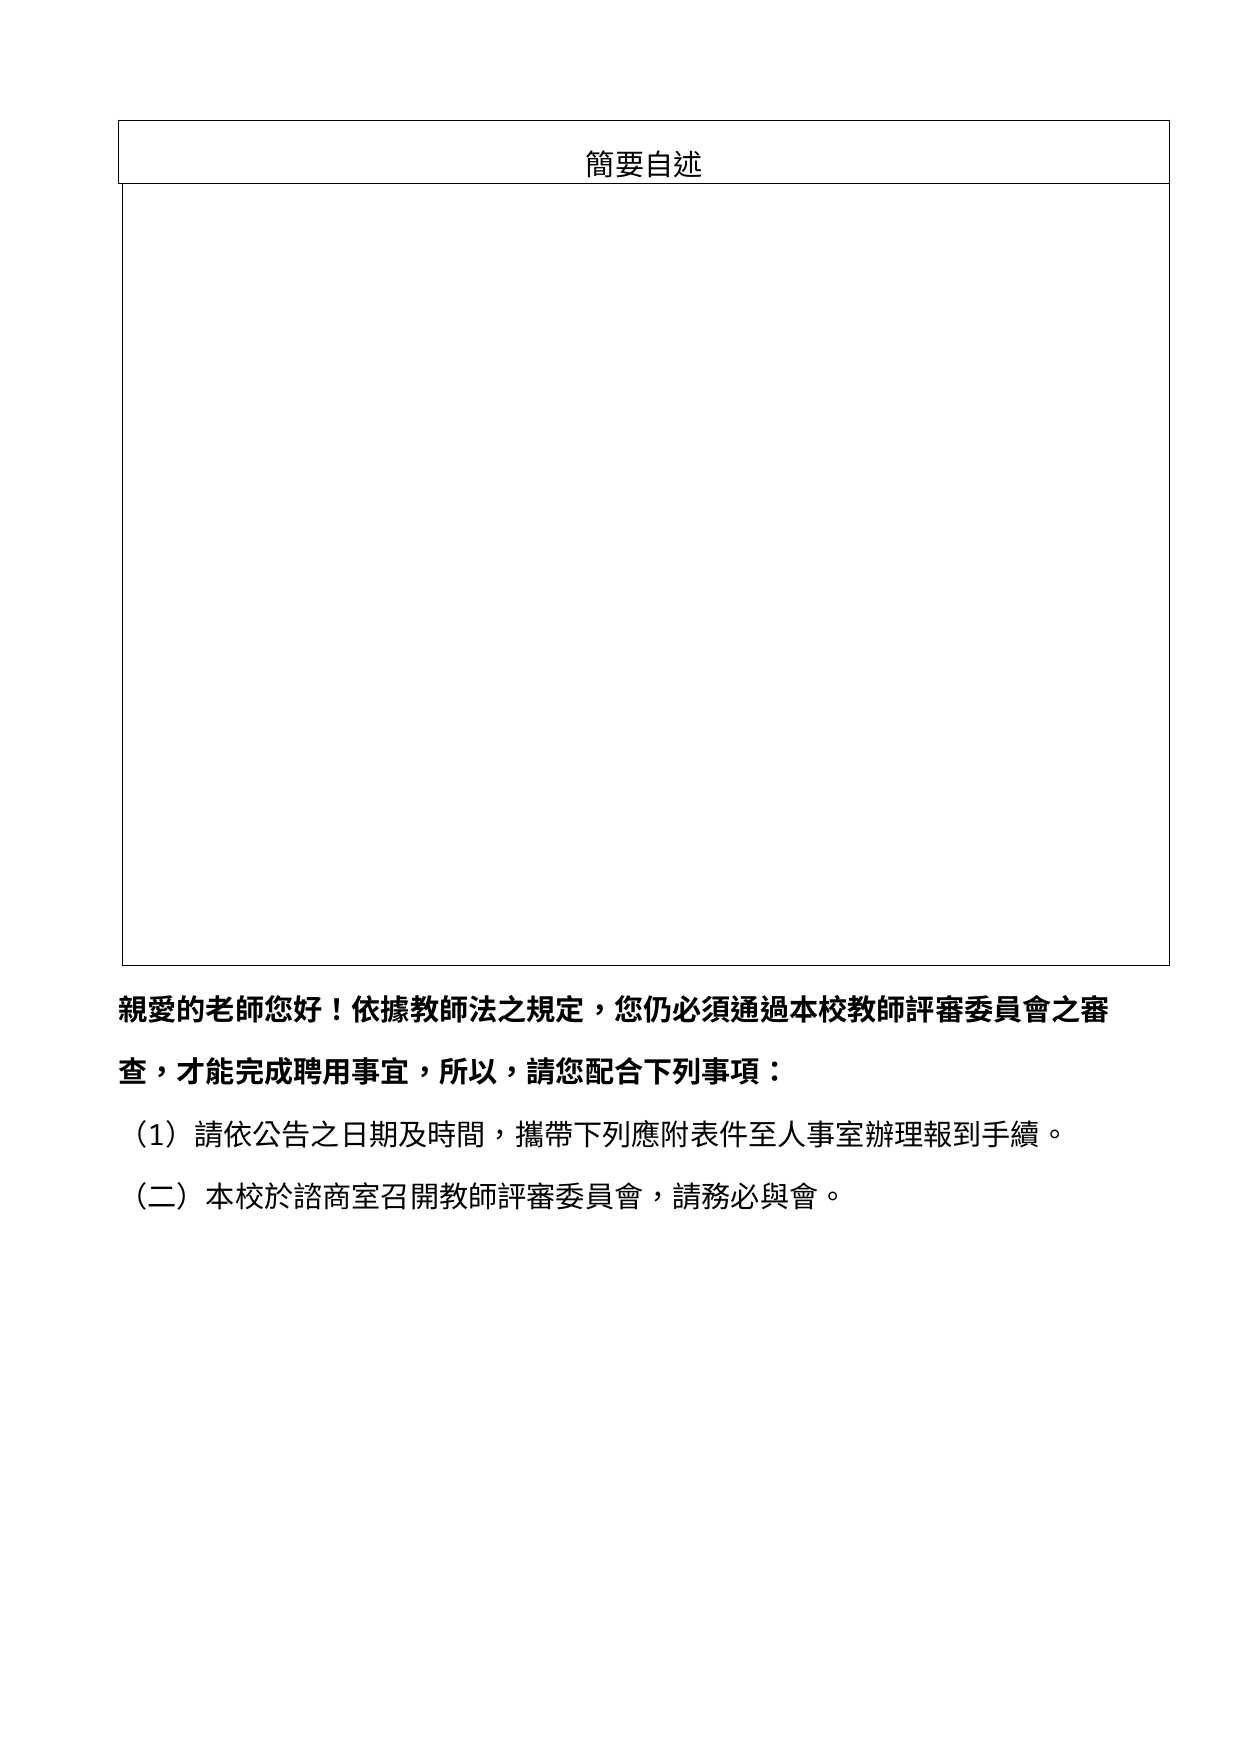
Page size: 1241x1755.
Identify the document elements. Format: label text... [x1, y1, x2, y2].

table_cell [118, 184, 122, 965]
table_header 簡要自述 [119, 121, 1169, 183]
text 親愛的老師您好！依據教師法之規定，您仍必須通過本校教師評審委員會之審查，才能完成聘用事宜，所以，請您配合下列事項： [118, 966, 1137, 1091]
text （二）本校於諮商室召開教師評審委員會，請務必與會。 [118, 1153, 1137, 1216]
list 請依公告之日期及時間，攜帶下列應附表件至人事室辦理報到手續。 [118, 1091, 1137, 1153]
table_cell [123, 184, 1169, 965]
